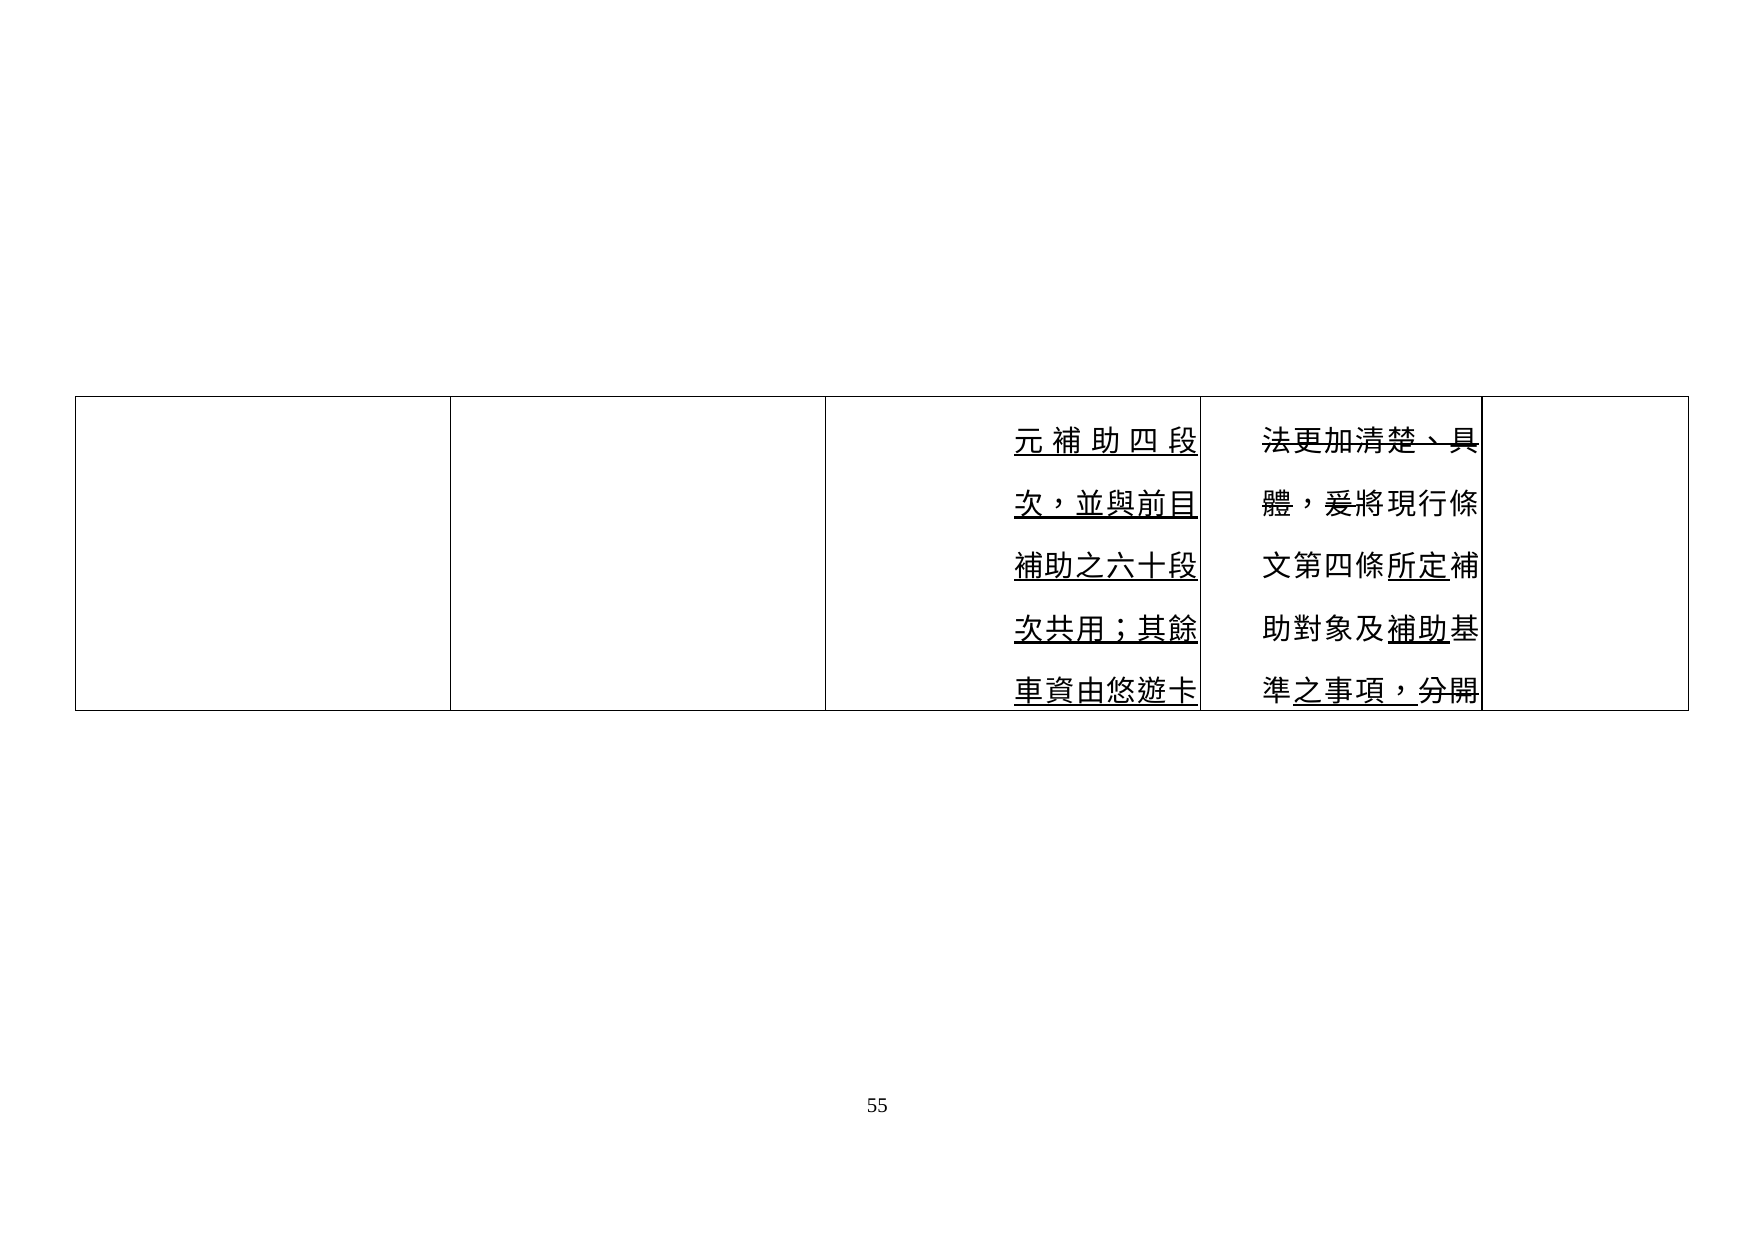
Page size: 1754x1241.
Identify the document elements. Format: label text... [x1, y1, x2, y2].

table_cell [451, 397, 825, 710]
table_cell 法更加清楚、具體，爰將現行條文第四條所定補助對象及補助基準之事項，分開 [1201, 397, 1481, 710]
table_cell 元補助四段次，並與前目補助之六十段次共用；其餘車資由悠遊卡 [826, 397, 1200, 710]
table_cell [1483, 397, 1688, 710]
table_cell [76, 397, 450, 710]
